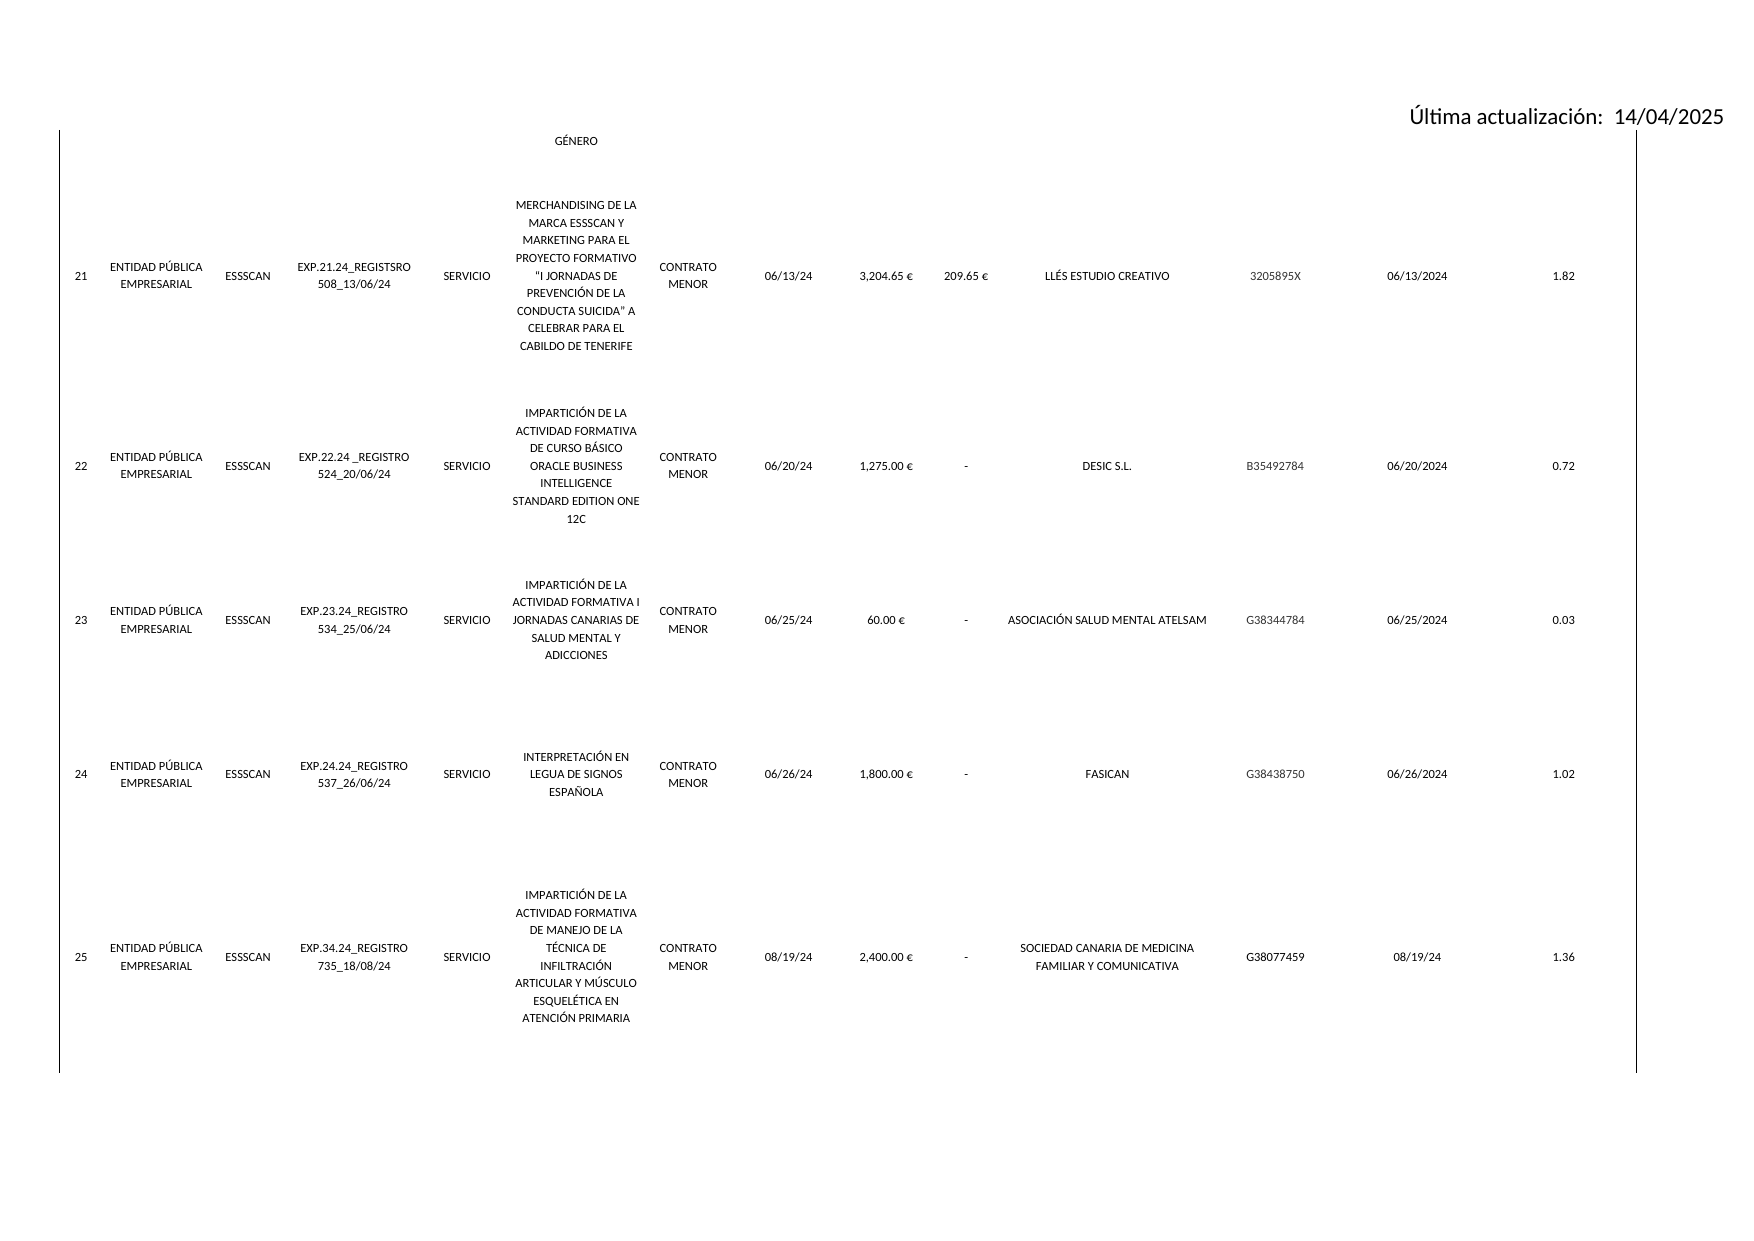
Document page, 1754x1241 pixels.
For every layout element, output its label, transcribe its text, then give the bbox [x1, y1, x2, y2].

table_cell 20/06/24 [732, 400, 844, 554]
table_cell IMPARTICIÓN DE LA ACTIVIDAD FORMATIVA DE CURSO BÁSICO ORACLE BUSINESS INTELLIGENCE STANDARD EDITION ONE 12C [508, 400, 644, 554]
table_cell ENTIDAD PÚBLICA EMPRESARIAL [100, 174, 213, 400]
table_cell 60,00 € [844, 554, 928, 708]
table_cell IMPARTICIÓN DE LA ACTIVIDAD FORMATIVA DE MANEJO DE LA TÉCNICA DE INFILTRACIÓN ARTICULAR Y MÚSCULO ESQUELÉTICA EN ATENCIÓN PRIMARIA [508, 863, 644, 1073]
table_cell [100, 130, 213, 174]
table_cell SERVICIO [425, 863, 508, 1073]
table_cell 21 [60, 174, 100, 400]
table_cell 1.800,00 € [844, 709, 928, 863]
table_cell 13/06/2024 [1340, 174, 1494, 400]
table_cell 19/08/24 [1340, 863, 1494, 1073]
table_cell ESSSCAN [213, 174, 283, 400]
table_cell [1340, 130, 1494, 174]
table_cell EXP.21.24_REGISTSRO 508_13/06/24 [283, 174, 425, 400]
table_cell [213, 130, 283, 174]
table_cell 2.400,00 € [844, 863, 928, 1073]
table_cell CONTRATO MENOR [644, 174, 732, 400]
table_cell ESSSCAN [213, 400, 283, 554]
table_cell CONTRATO MENOR [644, 709, 732, 863]
table_cell [644, 130, 732, 174]
table_cell 20/06/2024 [1340, 400, 1494, 554]
table_cell DESIC S.L. [1004, 400, 1210, 554]
table_cell EXP.24.24_REGISTRO 537_26/06/24 [283, 709, 425, 863]
table_cell [1210, 130, 1340, 174]
table_cell [1004, 130, 1210, 174]
table_cell - [928, 400, 1004, 554]
table_cell 209,65 € [928, 174, 1004, 400]
table_cell 19/08/24 [732, 863, 844, 1073]
table_cell B35492784 [1210, 400, 1340, 554]
table_cell 25/06/24 [732, 554, 844, 708]
table_cell [425, 130, 508, 174]
table_cell SERVICIO [425, 174, 508, 400]
table_cell ENTIDAD PÚBLICA EMPRESARIAL [100, 554, 213, 708]
table_cell FASICAN [1004, 709, 1210, 863]
table_cell G38438750 [1210, 709, 1340, 863]
table_cell 0,72 [1494, 400, 1636, 554]
table_cell 26/06/2024 [1340, 709, 1494, 863]
table_cell G38344784 [1210, 554, 1340, 708]
table_cell 13/06/24 [732, 174, 844, 400]
table_cell 1,82 [1494, 174, 1636, 400]
table_cell CONTRATO MENOR [644, 400, 732, 554]
table_cell 25/06/2024 [1340, 554, 1494, 708]
table_cell [60, 130, 100, 174]
table_cell SOCIEDAD CANARIA DE MEDICINA FAMILIAR Y COMUNICATIVA [1004, 863, 1210, 1073]
table_cell SERVICIO [425, 709, 508, 863]
table_cell 1.275,00 € [844, 400, 928, 554]
table_cell SERVICIO [425, 400, 508, 554]
table_cell EXP.23.24_REGISTRO 534_25/06/24 [283, 554, 425, 708]
table_cell IMPARTICIÓN DE LA ACTIVIDAD FORMATIVA I JORNADAS CANARIAS DE SALUD MENTAL Y ADICCIONES [508, 554, 644, 708]
table_cell - [928, 130, 1004, 174]
table_cell 24 [60, 709, 100, 863]
table_cell ENTIDAD PÚBLICA EMPRESARIAL [100, 709, 213, 863]
table_cell 23 [60, 554, 100, 708]
table_cell 0,03 [1494, 554, 1636, 708]
table_cell ENTIDAD PÚBLICA EMPRESARIAL [100, 863, 213, 1073]
table_cell SERVICIO [425, 554, 508, 708]
table_cell - [928, 863, 1004, 1073]
table_cell EXP.34.24_REGISTRO 735_18/08/24 [283, 863, 425, 1073]
table_cell ASOCIACIÓN SALUD MENTAL ATELSAM [1004, 554, 1210, 708]
table_cell CONTRATO MENOR [644, 863, 732, 1073]
table_cell LLÉS ESTUDIO CREATIVO [1004, 174, 1210, 400]
table_cell G38077459 [1210, 863, 1340, 1073]
table_cell 1,36 [1494, 863, 1636, 1073]
table_cell 25 [60, 863, 100, 1073]
table_cell INTERPRETACIÓN EN LEGUA DE SIGNOS ESPAÑOLA [508, 709, 644, 863]
table_cell 3.204,65 € [844, 174, 928, 400]
table_cell ENTIDAD PÚBLICA EMPRESARIAL [100, 400, 213, 554]
table_cell CONTRATO MENOR [644, 554, 732, 708]
table_cell GÉNERO [508, 130, 644, 174]
table_cell ESSSCAN [213, 709, 283, 863]
table_cell ESSSCAN [213, 554, 283, 708]
table_cell 0,19 [1494, 130, 1636, 174]
table_cell - [928, 709, 1004, 863]
table_cell [283, 130, 425, 174]
table_cell [732, 130, 844, 174]
table_cell EXP.22.24 _REGISTRO 524_20/06/24 [283, 400, 425, 554]
table_cell 22 [60, 400, 100, 554]
table_cell 3205895X [1210, 174, 1340, 400]
table_cell ESSSCAN [213, 863, 283, 1073]
table_cell 1,02 [1494, 709, 1636, 863]
table_cell 26/06/24 [732, 709, 844, 863]
table_cell - [928, 554, 1004, 708]
table_cell MERCHANDISING DE LA MARCA ESSSCAN Y MARKETING PARA EL PROYECTO FORMATIVO “I JORNADAS DE PREVENCIÓN DE LA CONDUCTA SUICIDA” A CELEBRAR PARA EL CABILDO DE TENERIFE [508, 174, 644, 400]
table_cell 340,00 € [844, 130, 928, 174]
